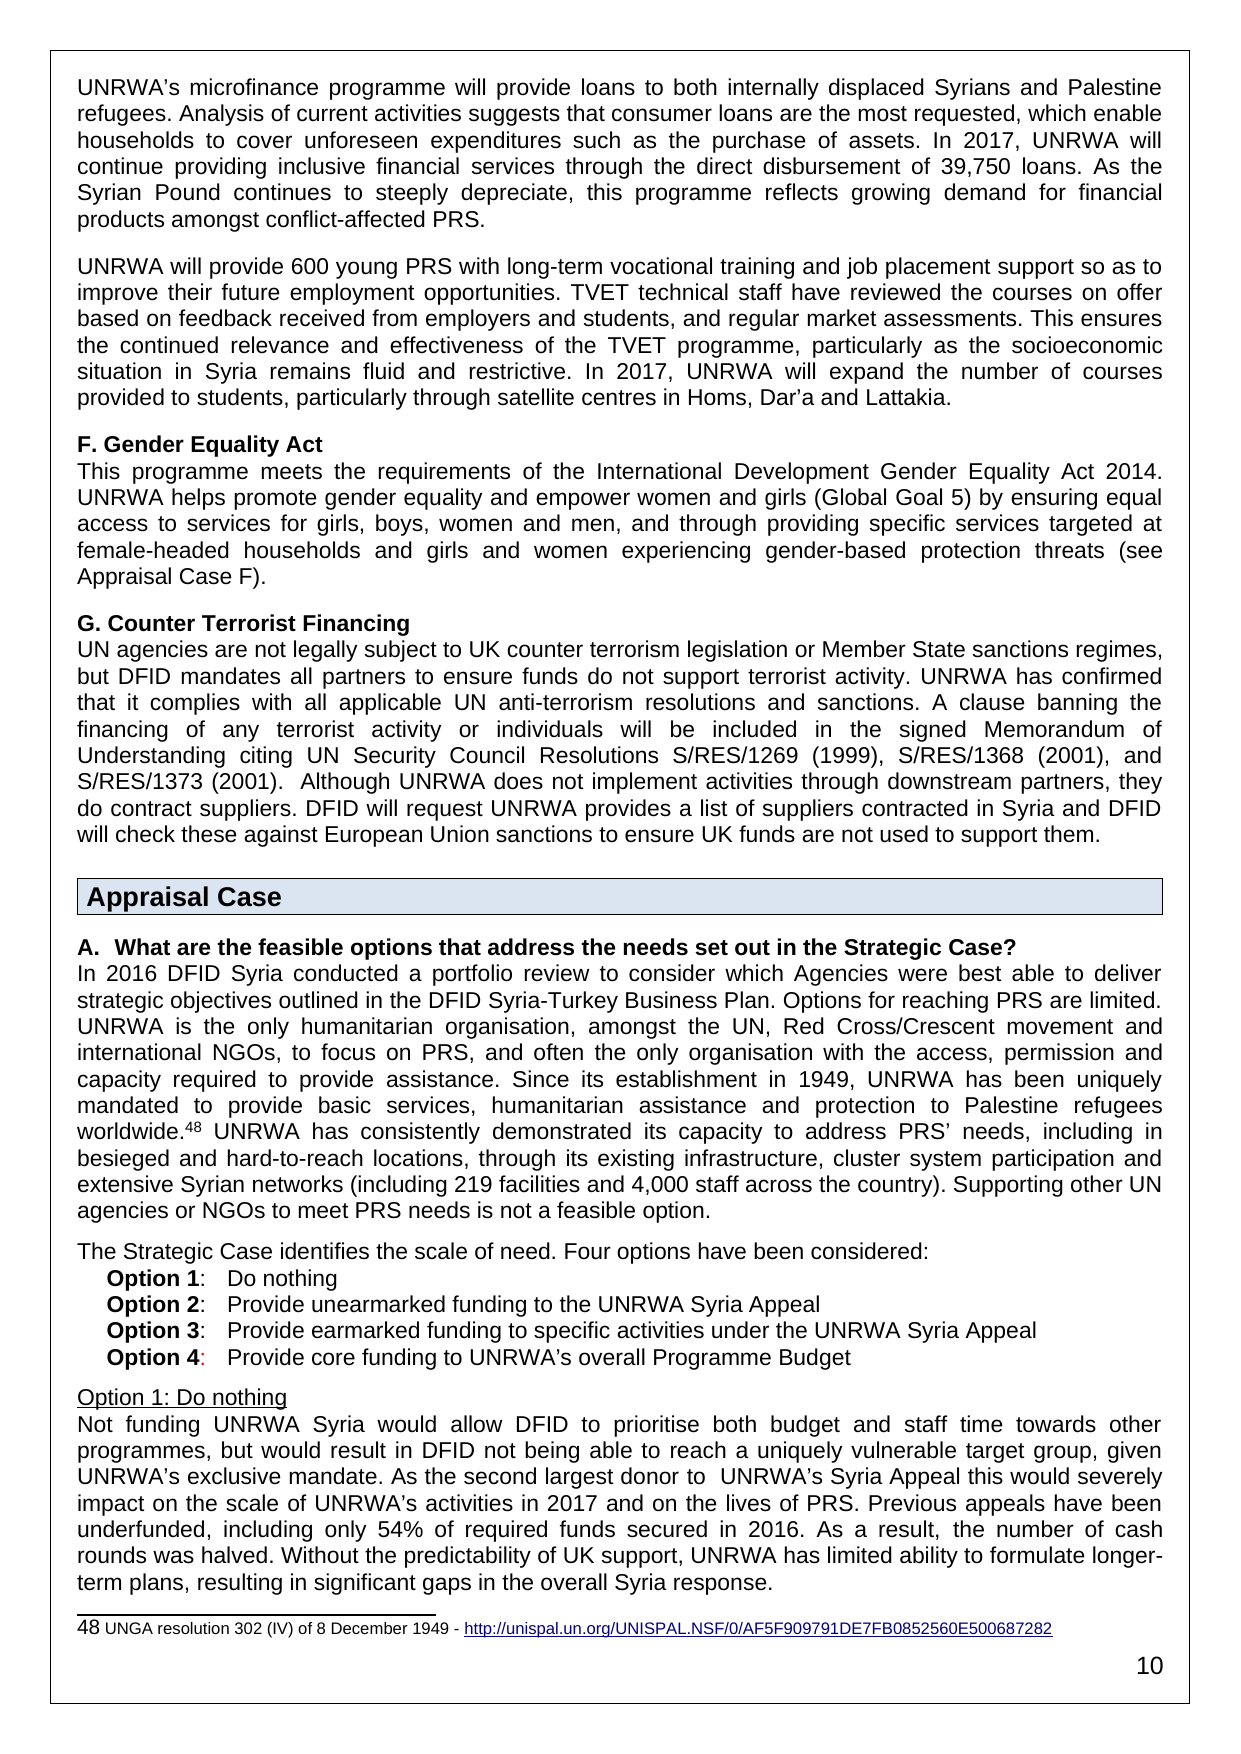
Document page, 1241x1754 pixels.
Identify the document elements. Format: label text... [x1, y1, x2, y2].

text In 2016 DFID Syria conducted a portfolio review to consider which Agencies were best able to deliver strategic objectives outlined in the DFID Syria-Turkey Business Plan. Options for reaching PRS are limited. UNRWA is the only humanitarian organisation, amongst the UN, Red Cross/Crescent movement and international NGOs, to focus on PRS, and often the only organisation with the access, permission and capacity required to provide assistance. Since its establishment in 1949, UNRWA has been uniquely mandated to provide basic services, humanitarian assistance and protection to Palestine refugees worldwide. UNRWA has consistently demonstrated its capacity to address PRS’ needs, including in besieged and hard-to-reach locations, through its existing infrastructure, cluster system participation and extensive Syrian networks (including 219 facilities and 4,000 staff across the country). Supporting other UN agencies or NGOs to meet PRS needs is not a feasible option. [77, 960, 1163, 1224]
text This programme meets the requirements of the International Development Gender Equality Act 2014. UNRWA helps promote gender equality and empower women and girls (Global Goal 5) by ensuring equal access to services for girls, boys, women and men, and through providing specific services targeted at female-headed households and girls and women experiencing gender-based protection threats (see Appraisal Case F). [77, 458, 1163, 589]
text Option 1: Do nothing [77, 1384, 1163, 1411]
list What are the feasible options that address the needs set out in the Strategic Case? [77, 934, 1163, 960]
text G. Counter Terrorist Financing [77, 610, 1163, 636]
text Not funding UNRWA Syria would allow DFID to prioritise both budget and staff time towards other programmes, but would result in DFID not being able to reach a uniquely vulnerable target group, given UNRWA’s exclusive mandate. As the second largest donor to UNRWA’s Syria Appeal this would severely impact on the scale of UNRWA’s activities in 2017 and on the lives of PRS. Previous appeals have been underfunded, including only 54% of required funds secured in 2016. As a result, the number of cash rounds was halved. Without the predictability of UK support, UNRWA has limited ability to formulate longer-term plans, resulting in significant gaps in the overall Syria response. [77, 1411, 1163, 1595]
text Option 2: Provide unearmarked funding to the UNRWA Syria Appeal [106, 1291, 1163, 1317]
text The Strategic Case identifies the scale of need. Four options have been considered: [77, 1238, 1163, 1264]
text Option 3: Provide earmarked funding to specific activities under the UNRWA Syria Appeal [106, 1317, 1163, 1343]
text Option 4: Provide core funding to UNRWA’s overall Programme Budget [106, 1343, 1163, 1370]
text UN agencies are not legally subject to UK counter terrorism legislation or Member State sanctions regimes, but DFID mandates all partners to ensure funds do not support terrorist activity. UNRWA has confirmed that it complies with all applicable UN anti-terrorism resolutions and sanctions. A clause banning the financing of any terrorist activity or individuals will be included in the signed Memorandum of Understanding citing UN Security Council Resolutions S/RES/1269 (1999), S/RES/1368 (2001), and S/RES/1373 (2001). Although UNRWA does not implement activities through downstream partners, they do contract suppliers. DFID will request UNRWA provides a list of suppliers contracted in Syria and DFID will check these against European Union sanctions to ensure UK funds are not used to support them. [77, 636, 1163, 847]
text Option 1: Do nothing [77, 1264, 1163, 1291]
text UNRWA’s microfinance programme will provide loans to both internally displaced Syrians and Palestine refugees. Analysis of current activities suggests that consumer loans are the most requested, which enable households to cover unforeseen expenditures such as the purchase of assets. In 2017, UNRWA will continue providing inclusive financial services through the direct disbursement of 39,750 loans. As the Syrian Pound continues to steeply depreciate, this programme reflects growing demand for financial products amongst conflict-affected PRS. [77, 74, 1163, 232]
text UNGA resolution 302 (IV) of 8 December 1949 - http://unispal.un.org/UNISPAL.NSF/0/AF5F909791DE7FB0852560E500687282 [77, 1615, 1163, 1639]
subtitle Appraisal Case [78, 879, 1162, 914]
text UNRWA will provide 600 young PRS with long-term vocational training and job placement support so as to improve their future employment opportunities. TVET technical staff have reviewed the courses on offer based on feedback received from employers and students, and regular market assessments. This ensures the continued relevance and effectiveness of the TVET programme, particularly as the socioeconomic situation in Syria remains fluid and restrictive. In 2017, UNRWA will expand the number of courses provided to students, particularly through satellite centres in Homs, Dar’a and Lattakia. [77, 253, 1163, 411]
text F. Gender Equality Act [77, 431, 1163, 458]
